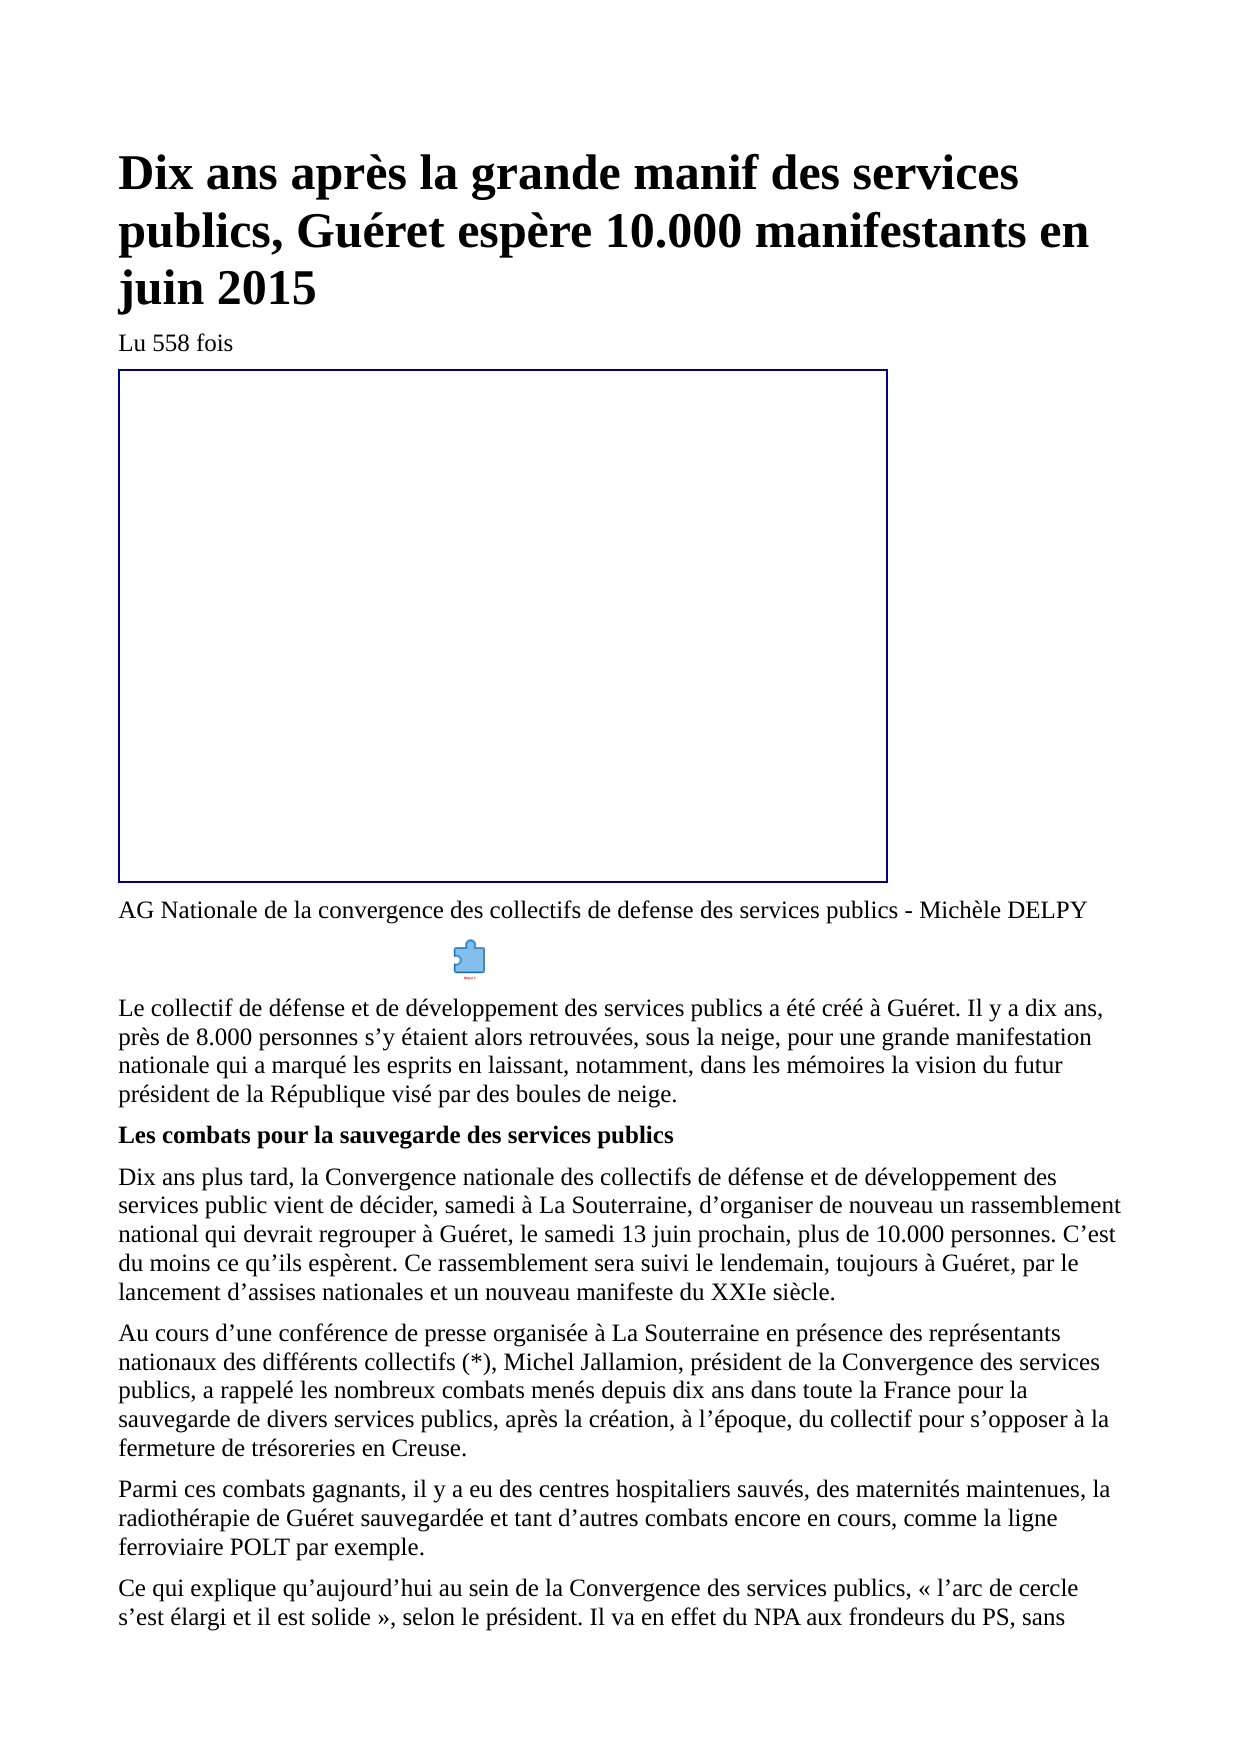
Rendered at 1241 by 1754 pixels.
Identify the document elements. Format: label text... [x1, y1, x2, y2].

text AG Nationale de la convergence des collectifs de defense des services publics - Michèle DELPY [118, 895, 1122, 924]
text Les combats pour la sauvegarde des services publics [118, 1120, 1122, 1149]
text Dix ans plus tard, la Convergence nationale des collectifs de défense et de développement des services public vient de décider, samedi à La Souterraine, d’organiser de nouveau un rassemblement national qui devrait regrouper à Guéret, le samedi 13 juin prochain, plus de 10.000 personnes. C’est du moins ce qu’ils espèrent. Ce rassemblement sera suivi le lendemain, toujours à Guéret, par le lancement d’assises nationales et un nouveau manifeste du XXIe siècle. [118, 1162, 1122, 1305]
text Parmi ces combats gagnants, il y a eu des centres hospitaliers sauvés, des maternités maintenues, la radiothérapie de Guéret sauvegardée et tant d’autres combats encore en cours, comme la ligne ferroviaire POLT par exemple. [118, 1474, 1122, 1560]
text Lu 558 fois [118, 328, 1122, 357]
text Le collectif de défense et de développement des services publics a été créé à Guéret. Il y a dix ans, près de 8.000 personnes s’y étaient alors retrouvées, sous la neige, pour une grande manifestation nationale qui a marqué les esprits en laissant, notamment, dans les mémoires la vision du futur président de la République visé par des boules de neige. [118, 993, 1122, 1108]
text Au cours d’une conférence de presse organisée à La Souterraine en présence des représentants nationaux des différents collectifs (*), Michel Jallamion, président de la Convergence des services publics, a rappelé les nombreux combats menés depuis dix ans dans toute la France pour la sauvegarde de divers services publics, après la création, à l’époque, du collectif pour s’opposer à la fermeture de trésoreries en Creuse. [118, 1318, 1122, 1462]
text Ce qui explique qu’aujourd’hui au sein de la Convergence des services publics, « l’arc de cercle s’est élargi et il est solide », selon le président. Il va en effet du NPA aux frondeurs du PS, sans [118, 1573, 1122, 1630]
subtitle Dix ans après la grande manif des services publics, Guéret espère 10.000 manifestants en juin 2015 [118, 143, 1122, 316]
